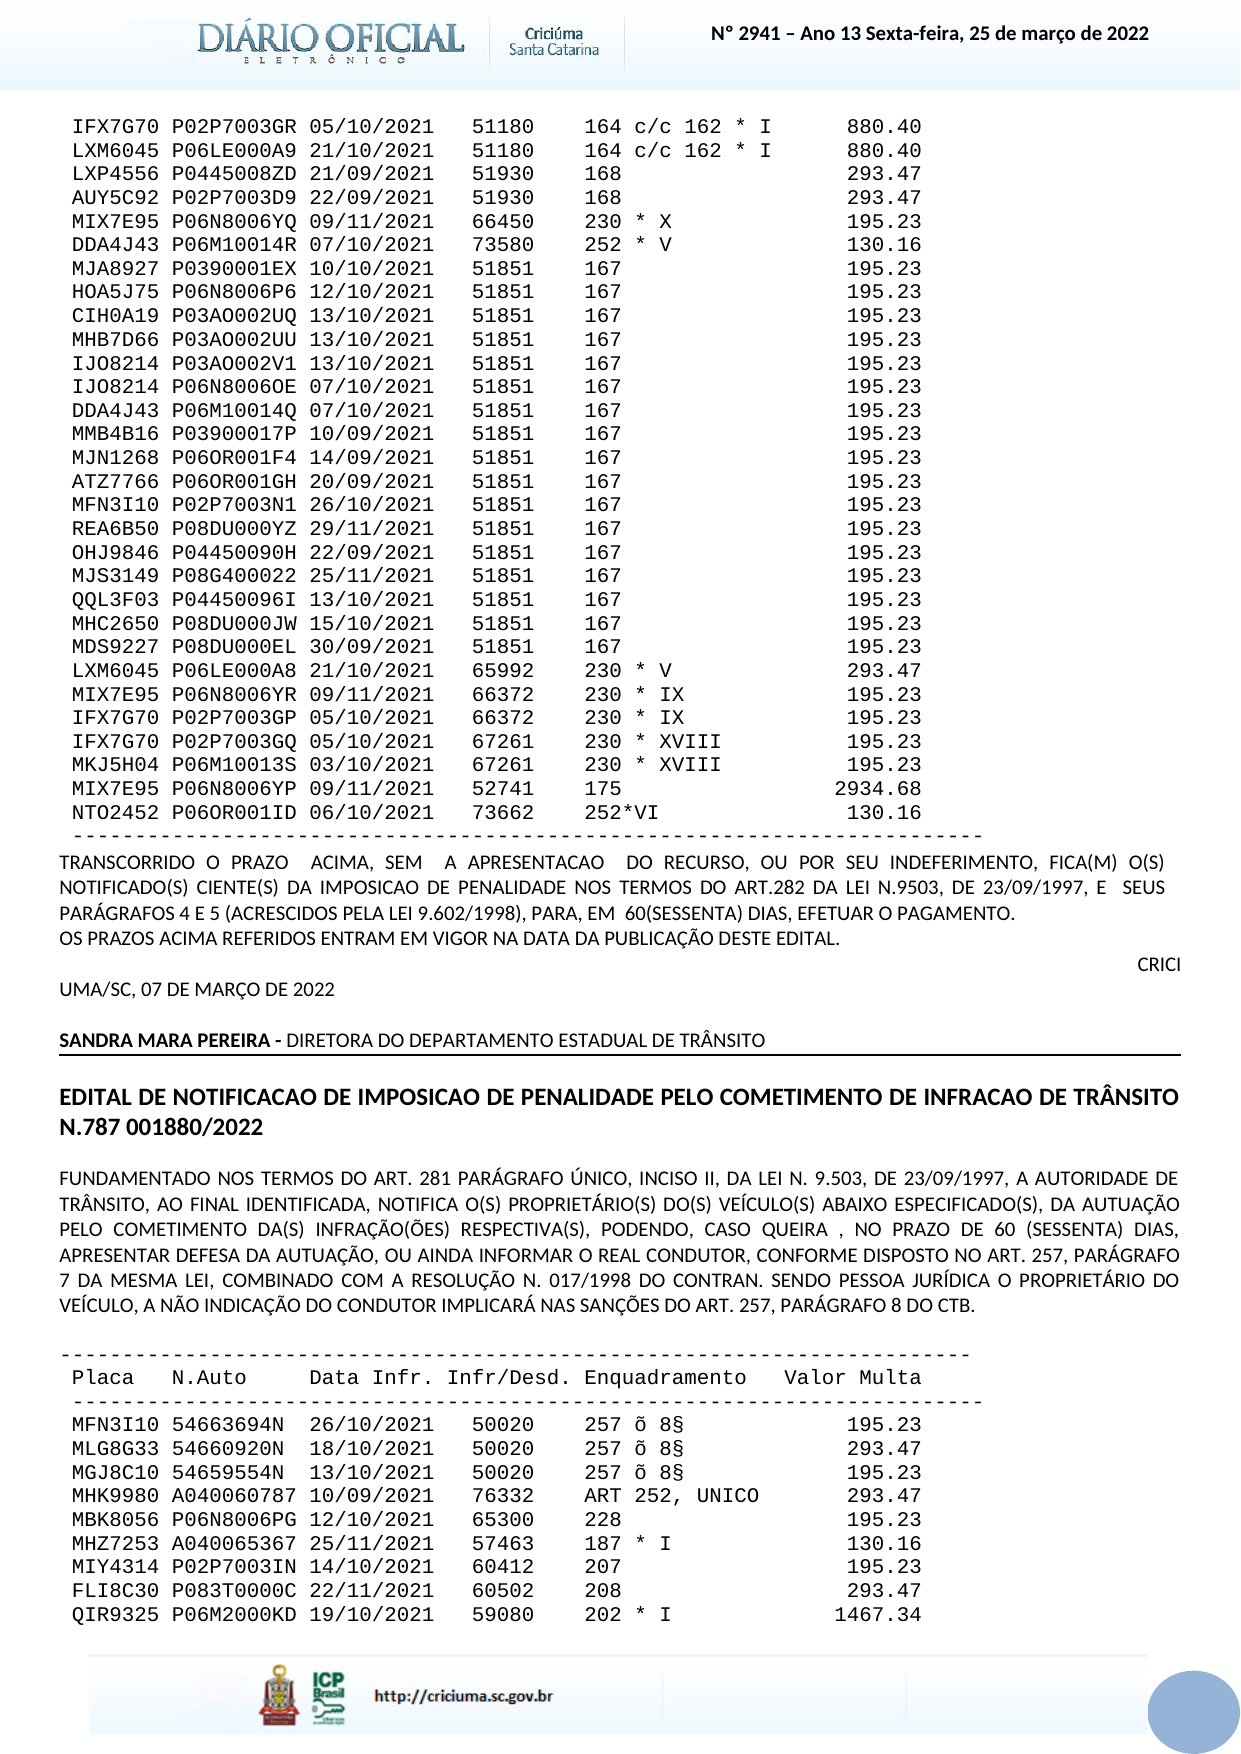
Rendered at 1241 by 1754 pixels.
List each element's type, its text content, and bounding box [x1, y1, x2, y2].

text DDA4J43 P06M10014R 07/10/2021 73580 252 * V 130.16 [59, 234, 1181, 258]
text LXM6045 P06LE000A9 21/10/2021 51180 164 c/c 162 * I 880.40 [59, 140, 1181, 163]
text MBK8056 P06N8006PG 12/10/2021 65300 228 195.23 [59, 1509, 1181, 1533]
text LXM6045 P06LE000A8 21/10/2021 65992 230 * V 293.47 [59, 660, 1181, 683]
text ATZ7766 P06OR001GH 20/09/2021 51851 167 195.23 [59, 471, 1181, 494]
text MHC2650 P08DU000JW 15/10/2021 51851 167 195.23 [59, 613, 1181, 636]
text OHJ9846 P04450090H 22/09/2021 51851 167 195.23 [59, 542, 1181, 565]
text IFX7G70 P02P7003GP 05/10/2021 66372 230 * IX 195.23 [59, 707, 1181, 731]
text MLG8G33 54660920N 18/10/2021 50020 257 õ 8§ 293.47 [59, 1438, 1181, 1462]
text HOA5J75 P06N8006P6 12/10/2021 51851 167 195.23 [59, 282, 1181, 305]
text OS PRAZOS ACIMA REFERIDOS ENTRAM EM VIGOR NA DATA DA PUBLICAÇÃO DESTE EDITAL. [59, 925, 1167, 951]
text Placa N.Auto Data Infr. Infr/Desd. Enquadramento Valor Multa [59, 1367, 1181, 1391]
text CRICIUMA/SC, 07 DE MARÇO DE 2022 [59, 951, 1181, 1002]
text MJS3149 P08G400022 25/11/2021 51851 167 195.23 [59, 565, 1181, 589]
text MHB7D66 P03AO002UU 13/10/2021 51851 167 195.23 [59, 329, 1181, 352]
text NTO2452 P06OR001ID 06/10/2021 73662 252*VI 130.16 [59, 802, 1181, 825]
text IJO8214 P06N8006OE 07/10/2021 51851 167 195.23 [59, 376, 1181, 400]
text MFN3I10 P02P7003N1 26/10/2021 51851 167 195.23 [59, 494, 1181, 518]
text EDITAL DE NOTIFICACAO DE IMPOSICAO DE PENALIDADE PELO COMETIMENTO DE INFRACAO DE TRÂNSITO N.787 001880/2022 [59, 1081, 1181, 1142]
text CIH0A19 P03AO002UQ 13/10/2021 51851 167 195.23 [59, 305, 1181, 329]
text MKJ5H04 P06M10013S 03/10/2021 67261 230 * XVIII 195.23 [59, 754, 1181, 778]
text IFX7G70 P02P7003GQ 05/10/2021 67261 230 * XVIII 195.23 [59, 731, 1181, 754]
text MIX7E95 P06N8006YQ 09/11/2021 66450 230 * X 195.23 [59, 211, 1181, 234]
text QQL3F03 P04450096I 13/10/2021 51851 167 195.23 [59, 589, 1181, 613]
text ------------------------------------------------------------------------- [59, 1343, 1181, 1367]
text IJO8214 P03AO002V1 13/10/2021 51851 167 195.23 [59, 352, 1181, 376]
text ------------------------------------------------------------------------- [59, 825, 1181, 849]
text MDS9227 P08DU000EL 30/09/2021 51851 167 195.23 [59, 636, 1181, 660]
text DDA4J43 P06M10014Q 07/10/2021 51851 167 195.23 [59, 400, 1181, 423]
text FLI8C30 P083T0000C 22/11/2021 60502 208 293.47 [59, 1580, 1181, 1604]
text MJA8927 P0390001EX 10/10/2021 51851 167 195.23 [59, 258, 1181, 282]
text MFN3I10 54663694N 26/10/2021 50020 257 õ 8§ 195.23 [59, 1414, 1181, 1438]
text TRANSCORRIDO O PRAZO ACIMA, SEM A APRESENTACAO DO RECURSO, OU POR SEU INDEFERIMENTO, FICA(M) O(S) NOTIFICADO(S) CIENTE(S) DA IMPOSICAO DE PENALIDADE NOS TERMOS DO ART.282 DA LEI N.9503, DE 23/09/1997, E SEUS PARÁGRAFOS 4 E 5 (ACRESCIDOS PELA LEI 9.602/1998), PARA, EM 60(SESSENTA) DIAS, EFETUAR O PAGAMENTO. [59, 849, 1167, 925]
text MHK9980 A040060787 10/09/2021 76332 ART 252, UNICO 293.47 [59, 1485, 1181, 1509]
text FUNDAMENTADO NOS TERMOS DO ART. 281 PARÁGRAFO ÚNICO, INCISO II, DA LEI N. 9.503, DE 23/09/1997, A AUTORIDADE DE TRÂNSITO, AO FINAL IDENTIFICADA, NOTIFICA O(S) PROPRIETÁRIO(S) DO(S) VEÍCULO(S) ABAIXO ESPECIFICADO(S), DA AUTUAÇÃO PELO COMETIMENTO DA(S) INFRAÇÃO(ÕES) RESPECTIVA(S), PODENDO, CASO QUEIRA , NO PRAZO DE 60 (SESSENTA) DIAS, APRESENTAR DEFESA DA AUTUAÇÃO, OU AINDA INFORMAR O REAL CONDUTOR, CONFORME DISPOSTO NO ART. 257, PARÁGRAFO 7 DA MESMA LEI, COMBINADO COM A RESOLUÇÃO N. 017/1998 DO CONTRAN. SENDO PESSOA JURÍDICA O PROPRIETÁRIO DO VEÍCULO, A NÃO INDICAÇÃO DO CONDUTOR IMPLICARÁ NAS SANÇÕES DO ART. 257, PARÁGRAFO 8 DO CTB. [59, 1166, 1181, 1318]
text MIX7E95 P06N8006YP 09/11/2021 52741 175 2934.68 [59, 778, 1181, 802]
text LXP4556 P0445008ZD 21/09/2021 51930 168 293.47 [59, 163, 1181, 187]
text MMB4B16 P03900017P 10/09/2021 51851 167 195.23 [59, 423, 1181, 447]
text QIR9325 P06M2000KD 19/10/2021 59080 202 * I 1467.34 [59, 1604, 1181, 1627]
text SANDRA MARA PEREIRA - DIRETORA DO DEPARTAMENTO ESTADUAL DE TRÂNSITO [59, 1027, 1181, 1054]
text MJN1268 P06OR001F4 14/09/2021 51851 167 195.23 [59, 447, 1181, 471]
text REA6B50 P08DU000YZ 29/11/2021 51851 167 195.23 [59, 518, 1181, 542]
text AUY5C92 P02P7003D9 22/09/2021 51930 168 293.47 [59, 187, 1181, 211]
text MIY4314 P02P7003IN 14/10/2021 60412 207 195.23 [59, 1556, 1181, 1580]
text MIX7E95 P06N8006YR 09/11/2021 66372 230 * IX 195.23 [59, 683, 1181, 707]
text MHZ7253 A040065367 25/11/2021 57463 187 * I 130.16 [59, 1533, 1181, 1556]
text ------------------------------------------------------------------------- [59, 1391, 1181, 1414]
text MGJ8C10 54659554N 13/10/2021 50020 257 õ 8§ 195.23 [59, 1462, 1181, 1485]
text IFX7G70 P02P7003GR 05/10/2021 51180 164 c/c 162 * I 880.40 [59, 116, 1181, 140]
